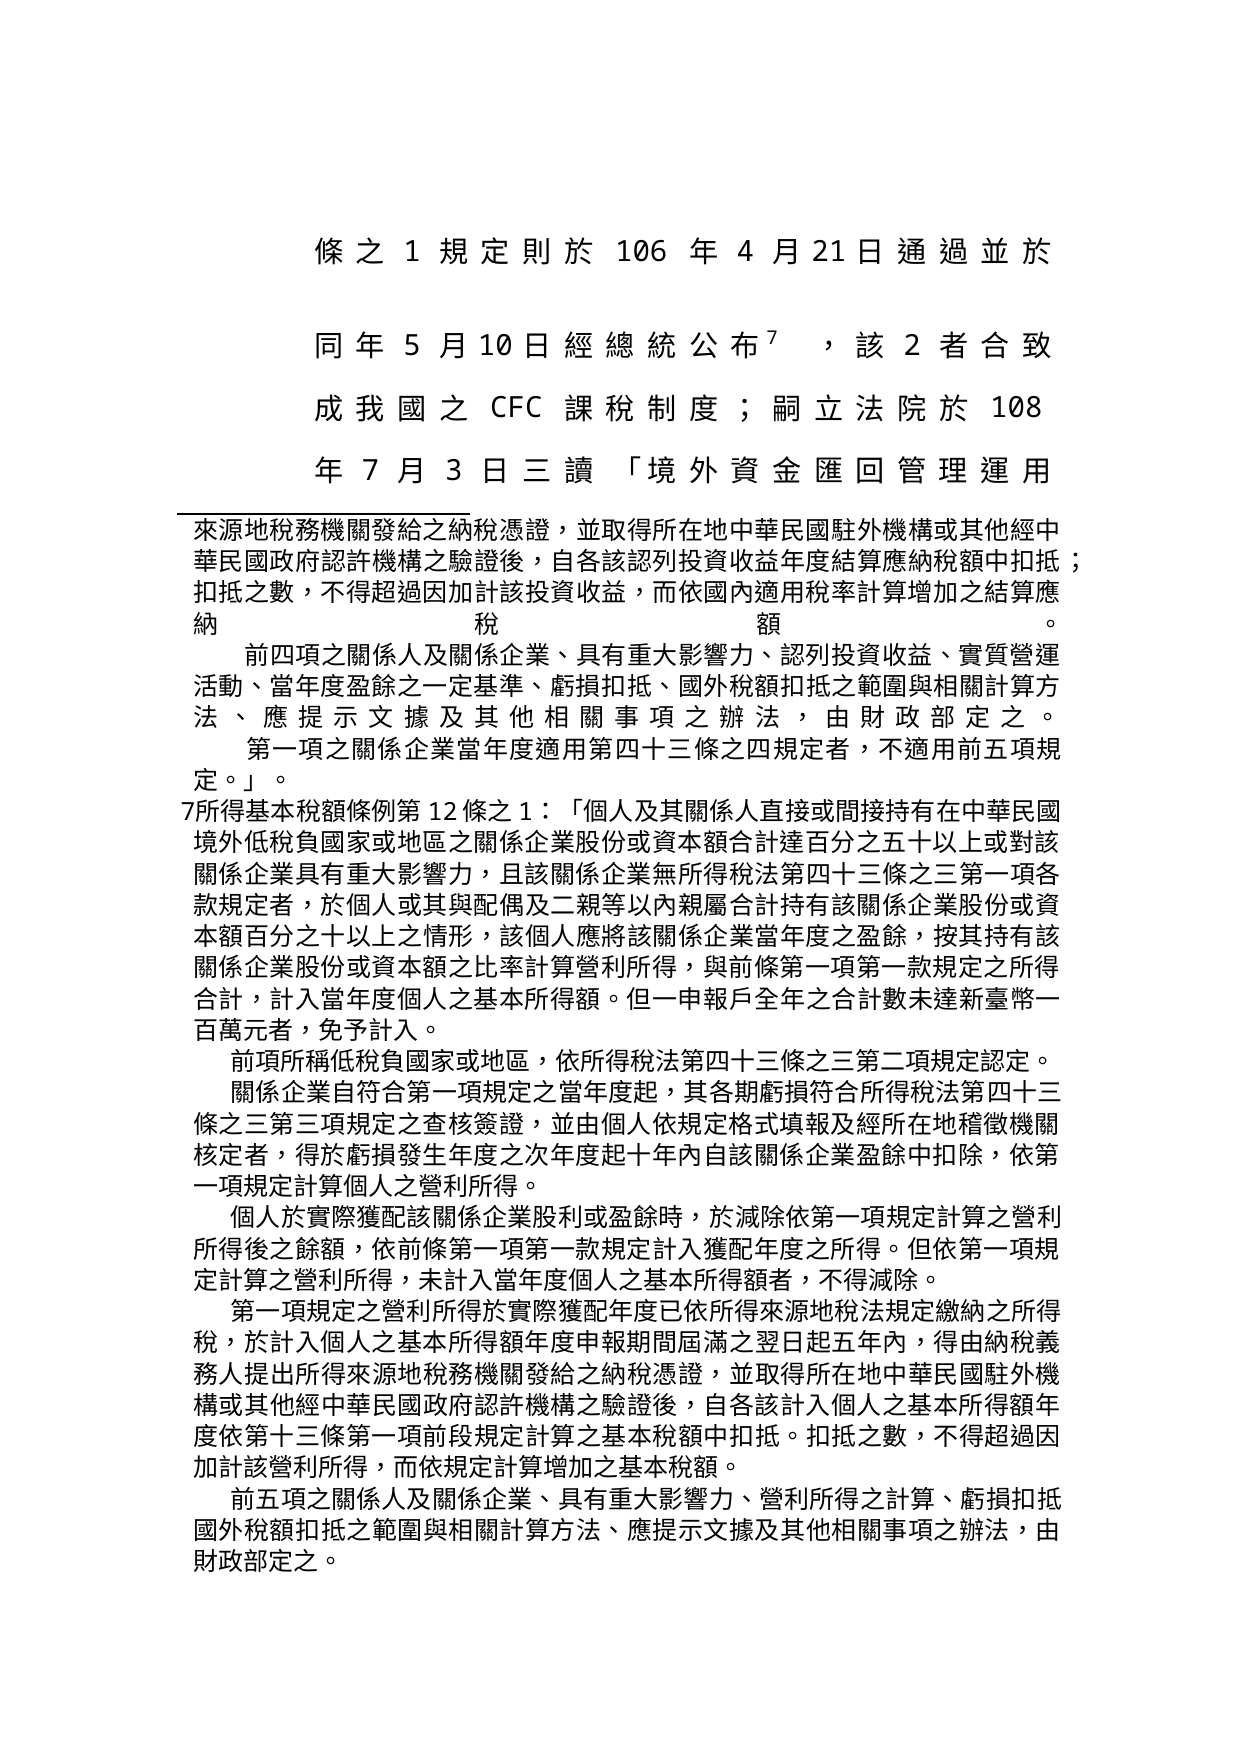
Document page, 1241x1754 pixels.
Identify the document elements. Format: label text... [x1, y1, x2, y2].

text 個人於實際獲配該關係企業股利或盈餘時，於減除依第一項規定計算之營利所得後之餘額，依前條第一項第一款規定計入獲配年度之所得。但依第一項規定計算之營利所得，未計入當年度個人之基本所得額者，不得減除。 [943, 1265, 1063, 1292]
text 條之1規定則於106年4月21日通過並於同年5月10日經總統公布，該2者合致成我國之CFC課稅制度；嗣立法院於108年7月3日三讀「境外資金匯回管理運用 [287, 177, 1058, 490]
text 第一項規定之營利所得於實際獲配年度已依所得來源地稅法規定繳納之所得稅，於計入個人之基本所得額年度申報期間屆滿之翌日起五年內，得由納稅義務人提出所得來源地稅務機關發給之納稅憑證，並取得所在地中華民國駐外機構或其他經中華民國政府認許機構之驗證後，自各該計入個人之基本所得額年度依第十三條第一項前段規定計算之基本稅額中扣抵。扣抵之數，不得超過因加計該營利所得，而依規定計算增加之基本稅額。 [743, 1453, 1063, 1479]
text 前五項之關係人及關係企業、具有重大影響力、營利所得之計算、虧損扣抵、國外稅額扣抵之範圍與相關計算方法、應提示文據及其他相關事項之辦法，由財政部定之。 [343, 1547, 1063, 1577]
text 所得基本稅額條例第12條之1：「個人及其關係人直接或間接持有在中華民國境外低稅負國家或地區之關係企業股份或資本額合計達百分之五十以上或對該關係企業具有重大影響力，且該關係企業無所得稅法第四十三條之三第一項各款規定者，於個人或其與配偶及二親等以內親屬合計持有該關係企業股份或資本額百分之十以上之情形，該個人應將該關係企業當年度之盈餘，按其持有該關係企業股份或資本額之比率計算營利所得，與前條第一項第一款規定之所得合計，計入當年度個人之基本所得額。但一申報戶全年之合計數未達新臺幣一百萬元者，免予計入。 [443, 1015, 1063, 1046]
text 所得稅法第43條之3：「營利事業及其關係人直接或間接持有在中華民國境外低稅負國家或地區之關係企業股份或資本額合計達百分之五十以上或對該關係企業具有重大影響力者，除符合下列各款規定之一者外，營利事業應將該關係企業當年度之盈餘，按其持有該關係企業股份或資本額之比率及持有期間計算，認列投資收益，計入當年度所得額課稅：一、關係企業於所在國家或地區有實質營運活動。二、關係企業當年度盈餘在一定基準以下。但各關係企業當年度盈餘合計數逾一定基準者，仍應計入當年度所得額課稅。 前項所稱低稅負國家或地區，指關係企業所在國家或地區，其營利事業所得稅或實質類似租稅之稅率未逾第五條第五項第二款所定稅率之百分之七十或僅對其境內來源所得課稅者。 關係企業自符合第一項規定之當年度起，其各期虧損經所在國家或地區或中華民國合格會計師查核簽證，並由營利事業依規定格式填報及經所在地稽徵機關核定者，得於虧損發生年度之次年度起十年內自該關係企業盈餘中扣除，依第一項規定計算該營利事業投資收益。 營利事業於實際獲配該關係企業股利或盈餘時，在已依第一項規定認列投資收益範圍內，不計入所得額課稅；超過已認列投資收益部分，應於獲配年度計入所得額課稅。其獲配股利或盈餘已依所得來源地稅法規定繳納之所得稅，於認列投資收益年度申報期間屆滿之翌日起五年內，得由納稅義務人提出所得來源地稅務機關發給之納稅憑證，並取得所在地中華民國駐外機構或其他經中華民國政府認許機構之驗證後，自各該認列投資收益年度結算應納稅額中扣抵；扣抵之數，不得超過因加計該投資收益，而依國內適用稅率計算增加之結算應納稅額。 前四項之關係人及關係企業、具有重大影響力、認列投資收益、實質營運活動、當年度盈餘之一定基準、虧損扣抵、國外稅額扣抵之範圍與相關計算方法、應提示文據及其他相關事項之辦法，由財政部定之。 第一項之關係企業當年度適用第四十三條之四規定者，不適用前五項規定。」。 [293, 765, 1063, 796]
text 關係企業自符合第一項規定之當年度起，其各期虧損符合所得稅法第四十三條之三第三項規定之查核簽證，並由個人依規定格式填報及經所在地稽徵機關核定者，得於虧損發生年度之次年度起十年內自該關係企業盈餘中扣除，依第一項規定計算個人之營利所得。 [543, 1172, 1063, 1198]
